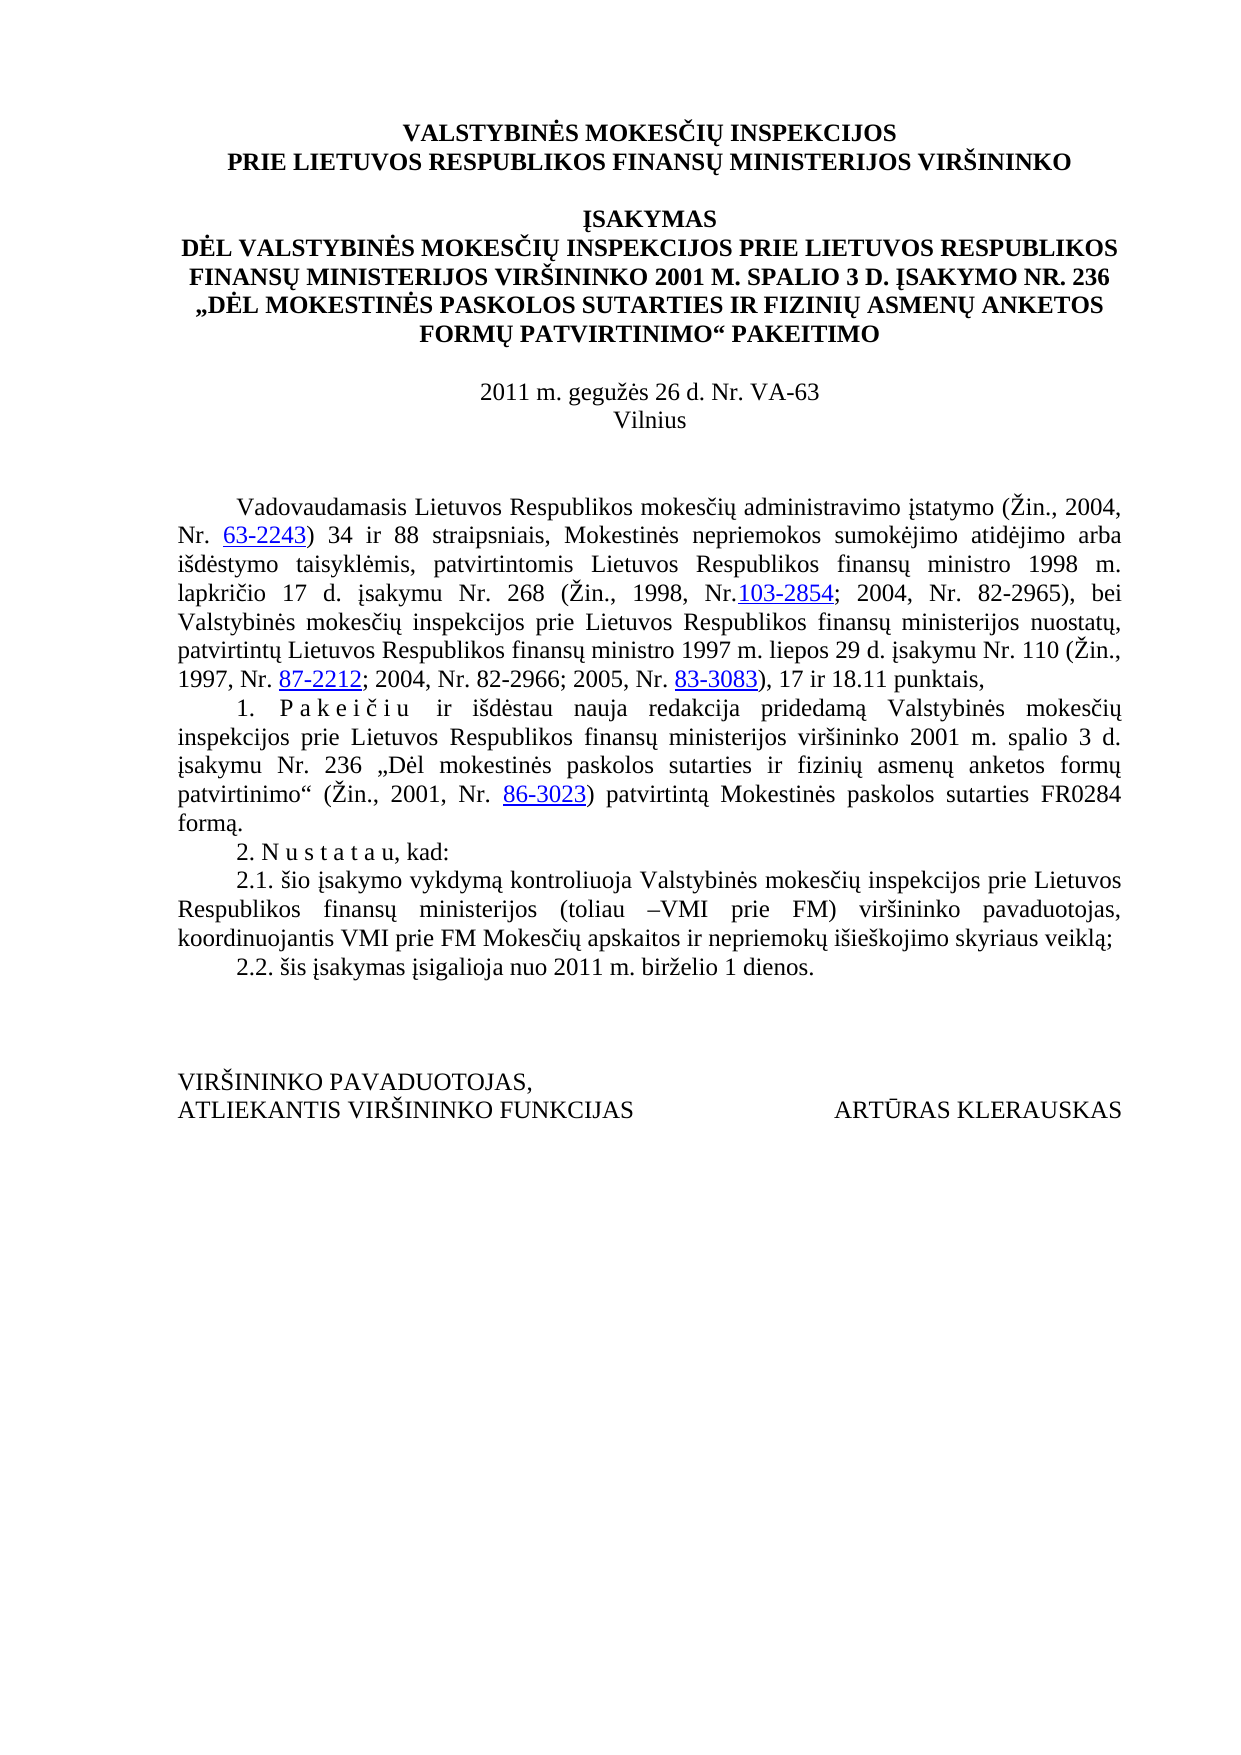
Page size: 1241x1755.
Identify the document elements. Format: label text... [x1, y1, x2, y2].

text 2. Nustatau, kad: [177, 837, 1122, 866]
text 2.2. šis įsakymas įsigalioja nuo 2011 m. birželio 1 dienos. [177, 952, 1122, 981]
text Viršininko pavaduotojas, [177, 1067, 1122, 1096]
text 2.1. šio įsakymo vykdymą kontroliuoja Valstybinės mokesčių inspekcijos prie Lietuvos Respublikos finansų ministerijos (toliau –VMI prie FM) viršininko pavaduotojas, koordinuojantis VMI prie FM Mokesčių apskaitos ir nepriemokų išieškojimo skyriaus veiklą; [177, 866, 1122, 952]
text ĮSAKYMAS [177, 204, 1122, 233]
text PRIE LIETUVOS RESPUBLIKOS FINANSŲ MINISTERIJOS VIRŠININKO [177, 147, 1122, 176]
text VALSTYBINĖS MOKESČIŲ INSPEKCIJOS [177, 118, 1122, 147]
text Vadovaudamasis Lietuvos Respublikos mokesčių administravimo įstatymo (Žin., 2004, Nr. 63-2243) 34 ir 88 straipsniais, Mokestinės nepriemokos sumokėjimo atidėjimo arba išdėstymo taisyklėmis, patvirtintomis Lietuvos Respublikos finansų ministro 1998 m. lapkričio 17 d. įsakymu Nr. 268 (Žin., 1998, Nr.103-2854; 2004, Nr. 82-2965), bei Valstybinės mokesčių inspekcijos prie Lietuvos Respublikos finansų ministerijos nuostatų, patvirtintų Lietuvos Respublikos finansų ministro 1997 m. liepos 29 d. įsakymu Nr. 110 (Žin., 1997, Nr. 87-2212; 2004, Nr. 82-2966; 2005, Nr. 83-3083), 17 ir 18.11 punktais, [177, 492, 1122, 693]
text 2011 m. gegužės 26 d. Nr. VA-63 [177, 377, 1122, 406]
text Vilnius [177, 406, 1122, 434]
text 1. Pakeičiu ir išdėstau nauja redakcija pridedamą Valstybinės mokesčių inspekcijos prie Lietuvos Respublikos finansų ministerijos viršininko 2001 m. spalio 3 d. įsakymu Nr. 236 „Dėl mokestinės paskolos sutarties ir fizinių asmenų anketos formų patvirtinimo“ (Žin., 2001, Nr. 86-3023) patvirtintą Mokestinės paskolos sutarties FR0284 formą. [177, 693, 1122, 837]
text dėl VALSTYBINĖS MOKESČIŲ INSPEKCIJOS PRIE LIETUVOS RESPUBLIKOS FINANSŲ MINISTERIJOS VIRŠININKO 2001 M. SPALIO 3 D. ĮSAKYMO NR. 236 „DĖL MOKESTINĖS PASKOLOS SUTARTIES IR FIZINIŲ ASMENŲ ANKETOS FORMŲ PATVIRTINIMO“ PAKEITIMO [177, 233, 1122, 348]
text atliekantis viršininko funkcijas Artūras Klerauskas [177, 1096, 1122, 1124]
